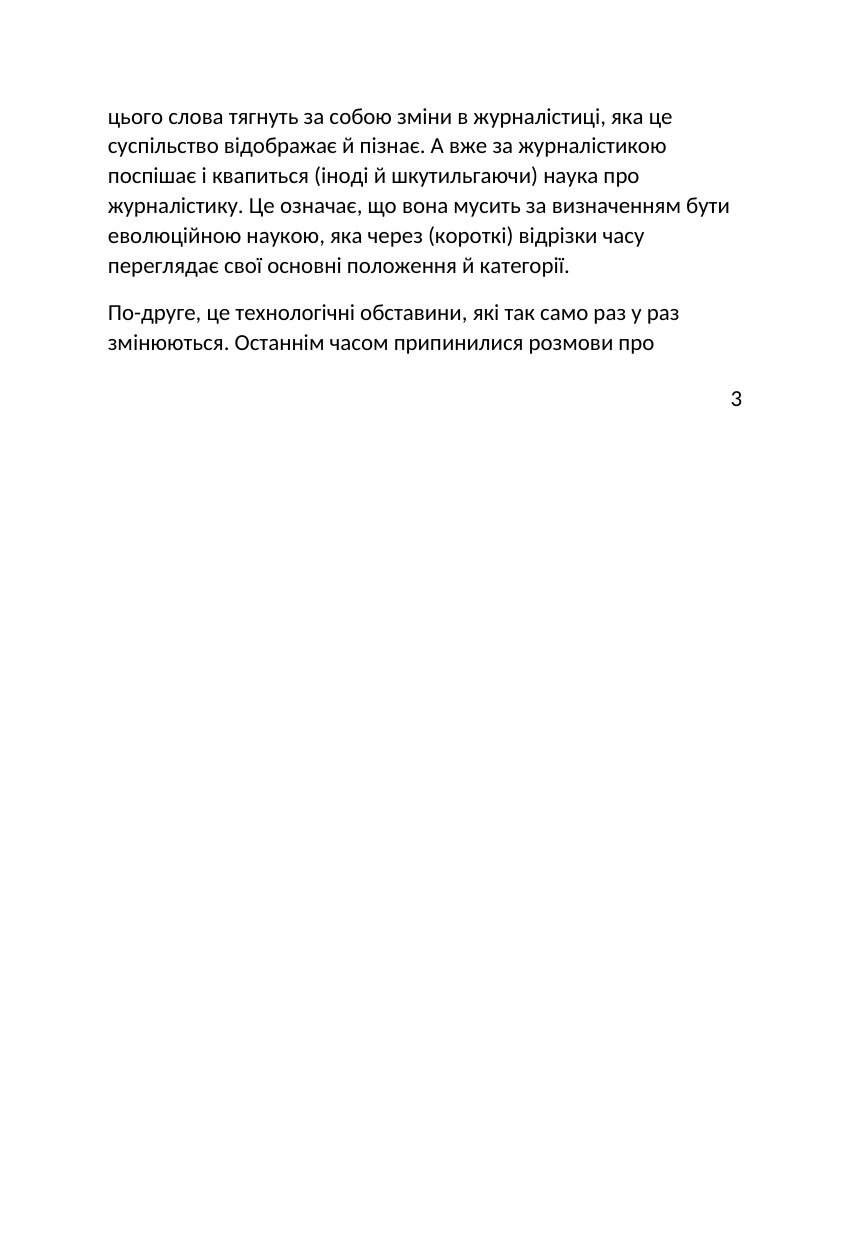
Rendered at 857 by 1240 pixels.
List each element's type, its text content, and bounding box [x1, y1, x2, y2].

text 3 [109, 384, 742, 412]
text цього слова тягнуть за собою зміни в журналістиці, яка це суспільство відображає й пізнає. А вже за журналістикою поспішає і квапиться (іноді й шкутильгаючи) наука про журналістику. Це означає, що вона мусить за визначенням бути еволюційною наукою, яка через (короткі) відрізки часу переглядає свої основні положення й категорії. [108, 102, 742, 279]
text По-друге, це технологічні обставини, які так само раз у раз змінюються. Останнім часом припинилися розмови про [108, 298, 750, 356]
